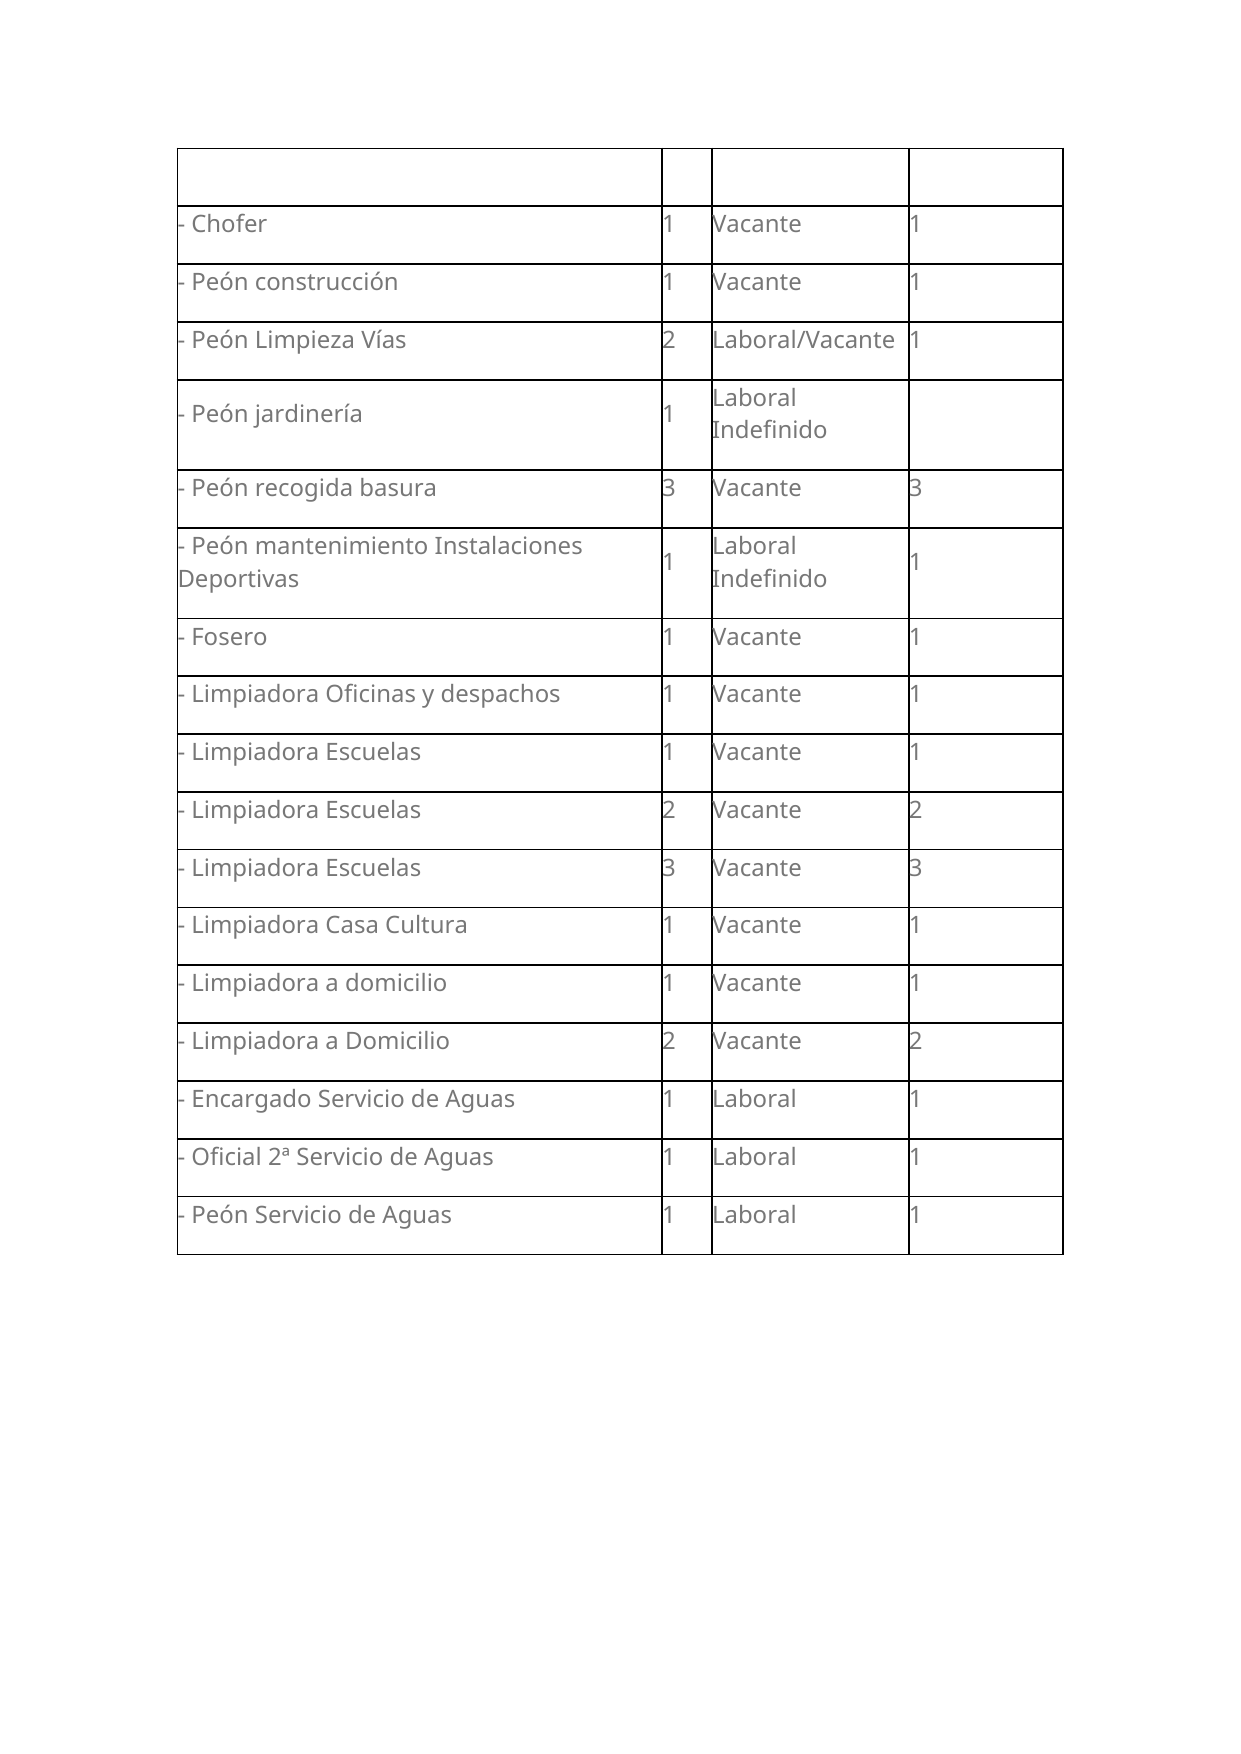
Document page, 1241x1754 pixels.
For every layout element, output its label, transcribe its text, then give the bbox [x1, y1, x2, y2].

table_cell Laboral [713, 1197, 908, 1253]
table_cell 1 [910, 207, 1062, 263]
table_cell 1 [663, 908, 711, 964]
table_cell Vacante [713, 677, 908, 733]
table_cell - Peón construcción [178, 265, 661, 321]
table_cell - Limpiadora Oficinas y despachos [178, 677, 661, 733]
table_cell - Chofer [178, 207, 661, 263]
table_cell 1 [663, 966, 711, 1022]
table_cell - Limpiadora Escuelas [178, 793, 661, 849]
table_cell 1 [910, 1082, 1062, 1138]
table_cell 1 [910, 1197, 1062, 1253]
table_cell [910, 149, 1062, 205]
table_cell [713, 149, 908, 205]
table_cell Vacante [713, 966, 908, 1022]
table_cell - Encargado Servicio de Aguas [178, 1082, 661, 1138]
table_cell 2 [663, 793, 711, 849]
table_cell 1 [910, 966, 1062, 1022]
table_cell 1 [910, 1140, 1062, 1196]
table_cell [910, 381, 1062, 469]
table_cell - Limpiadora Casa Cultura [178, 908, 661, 964]
table_cell - Limpiadora a Domicilio [178, 1024, 661, 1080]
table_cell 3 [663, 850, 711, 907]
table_cell - Limpiadora Escuelas [178, 735, 661, 791]
table_cell 1 [910, 677, 1062, 733]
table_cell 1 [663, 735, 711, 791]
table_cell Vacante [713, 850, 908, 907]
table_cell 1 [910, 529, 1062, 617]
table_cell Laboral Indefinido [713, 381, 908, 469]
table_cell Vacante [713, 1024, 908, 1080]
table_cell 1 [910, 908, 1062, 964]
table_cell 1 [910, 265, 1062, 321]
table_cell Vacante [713, 471, 908, 527]
table_cell 1 [663, 1140, 711, 1196]
table_cell 1 [910, 619, 1062, 675]
table_cell Vacante [713, 793, 908, 849]
table_cell - Limpiadora a domicilio [178, 966, 661, 1022]
table_cell 1 [910, 323, 1062, 379]
table_cell Vacante [713, 265, 908, 321]
table_cell - Peón recogida basura [178, 471, 661, 527]
table_cell 1 [663, 381, 711, 469]
table_cell 2 [910, 793, 1062, 849]
table_cell 2 [663, 1024, 711, 1080]
table_cell - Oficial 2ª Servicio de Aguas [178, 1140, 661, 1196]
table_cell - Peón jardinería [178, 381, 661, 469]
table_cell - Peón mantenimiento Instalaciones Deportivas [178, 529, 661, 617]
table_cell 1 [663, 677, 711, 733]
table_cell - Limpiadora Escuelas [178, 850, 661, 907]
table_cell 1 [663, 1197, 711, 1253]
table_cell 3 [663, 471, 711, 527]
table_cell 1 [663, 1082, 711, 1138]
table_cell Vacante [713, 619, 908, 675]
table_cell - Fosero [178, 619, 661, 675]
table_cell 3 [910, 850, 1062, 907]
table_cell Vacante [713, 735, 908, 791]
table_cell 1 [663, 529, 711, 617]
table_cell Vacante [713, 908, 908, 964]
table_cell [663, 149, 711, 205]
table_cell 3 [910, 471, 1062, 527]
table_cell 2 [910, 1024, 1062, 1080]
table_cell 2 [663, 323, 711, 379]
table_cell Vacante [713, 207, 908, 263]
table_cell 1 [910, 735, 1062, 791]
table_cell - Peón Servicio de Aguas [178, 1197, 661, 1253]
table_cell Laboral/Vacante [713, 323, 908, 379]
table_cell - Peón Limpieza Vías [178, 323, 661, 379]
table_cell 1 [663, 619, 711, 675]
table_cell [178, 149, 661, 205]
table_cell Laboral [713, 1140, 908, 1196]
table_cell 1 [663, 265, 711, 321]
table_cell 1 [663, 207, 711, 263]
table_cell Laboral [713, 1082, 908, 1138]
table_cell Laboral Indefinido [713, 529, 908, 617]
